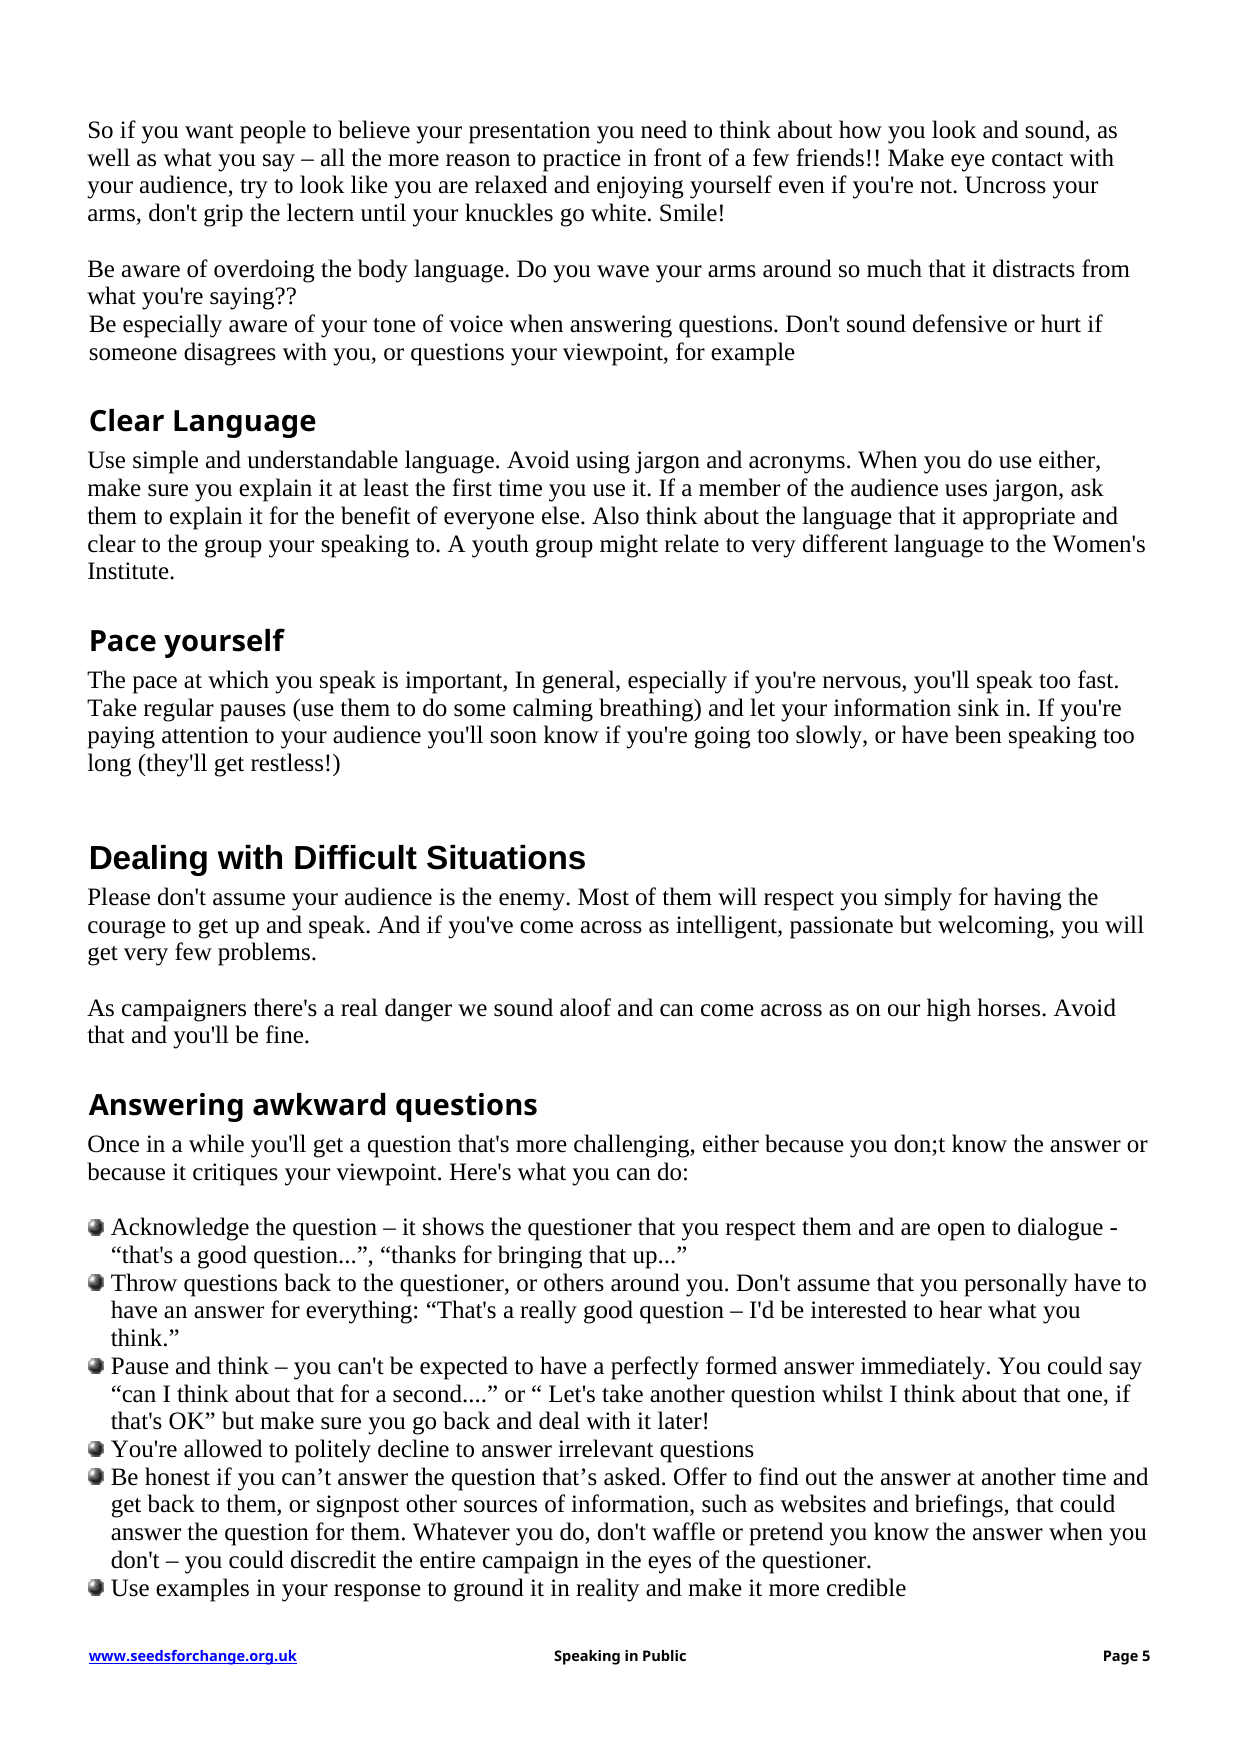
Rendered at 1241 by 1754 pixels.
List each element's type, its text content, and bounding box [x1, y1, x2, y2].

subtitle Answering awkward questions [88, 1084, 1059, 1124]
list Be honest if you can’t answer the question that’s asked. Offer to find out the answer at another time and get back to them, or signpost other sources of information, such as websites and briefings, that could answer the question for them. Whatever you do, don't waffle or pretend you know the answer when you don't – you could discredit the entire campaign in the eyes of the questioner. [87, 1463, 1152, 1574]
text Be aware of overdoing the body language. Do you wave your arms around so much that it distracts from what you're saying?? [87, 255, 1152, 310]
picture [88, 1274, 104, 1291]
picture [88, 1358, 104, 1374]
list Use examples in your response to ground it in reality and make it more credible [87, 1574, 1152, 1601]
text Use simple and understandable language. Avoid using jargon and acronyms. When you do use either, make sure you explain it at least the first time you use it. If a member of the audience uses jargon, ask them to explain it for the benefit of everyone else. Also think about the language that it appropriate and clear to the group your speaking to. A youth group might relate to very different language to the Women's Institute. [87, 447, 1152, 585]
text The pace at which you speak is important, In general, especially if you're nervous, you'll speak too fast. Take regular pauses (use them to do some calming breathing) and let your information sink in. If you're paying attention to your audience you'll soon know if you're going too slowly, or have been speaking too long (they'll get restless!) [87, 666, 1152, 777]
subtitle Pace yourself [88, 620, 1059, 660]
list Acknowledge the question – it shows the questioner that you respect them and are open to dialogue - “that's a good question...”, “thanks for bringing that up...” [87, 1213, 1152, 1269]
text Be especially aware of your tone of voice when answering questions. Don't sound defensive or hurt if someone disagrees with you, or questions your viewpoint, for example [88, 310, 1152, 366]
text Please don't assume your audience is the enemy. Most of them will respect you simply for having the courage to get up and speak. And if you've come across as intelligent, passionate but welcoming, you will get very few problems. [87, 883, 1152, 966]
text So if you want people to believe your presentation you need to think about how you look and sound, as well as what you say – all the more reason to practice in front of a few friends!! Make eye contact with your audience, try to look like you are relaxed and enjoying yourself even if you're not. Uncross your arms, don't grip the lectern until your knuckles go white. Smile! [87, 116, 1152, 227]
text Once in a while you'll get a question that's more challenging, either because you don;t know the answer or because it critiques your viewpoint. Here's what you can do: [87, 1130, 1152, 1186]
list Throw questions back to the questioner, or others around you. Don't assume that you personally have to have an answer for everything: “That's a really good question – I'd be interested to hear what you think.” [87, 1269, 1152, 1352]
subtitle Dealing with Difficult Situations [88, 839, 1153, 877]
text As campaigners there's a real danger we sound aloof and can come across as on our high horses. Avoid that and you'll be fine. [87, 994, 1152, 1049]
picture [88, 1579, 104, 1596]
subtitle Clear Language [88, 400, 1059, 440]
picture [88, 1441, 104, 1457]
picture [88, 1219, 104, 1236]
picture [88, 1468, 104, 1485]
list Pause and think – you can't be expected to have a perfectly formed answer immediately. You could say “can I think about that for a second....” or “ Let's take another question whilst I think about that one, if that's OK” but make sure you go back and deal with it later! [87, 1352, 1152, 1435]
list You're allowed to politely decline to answer irrelevant questions [87, 1435, 1152, 1463]
